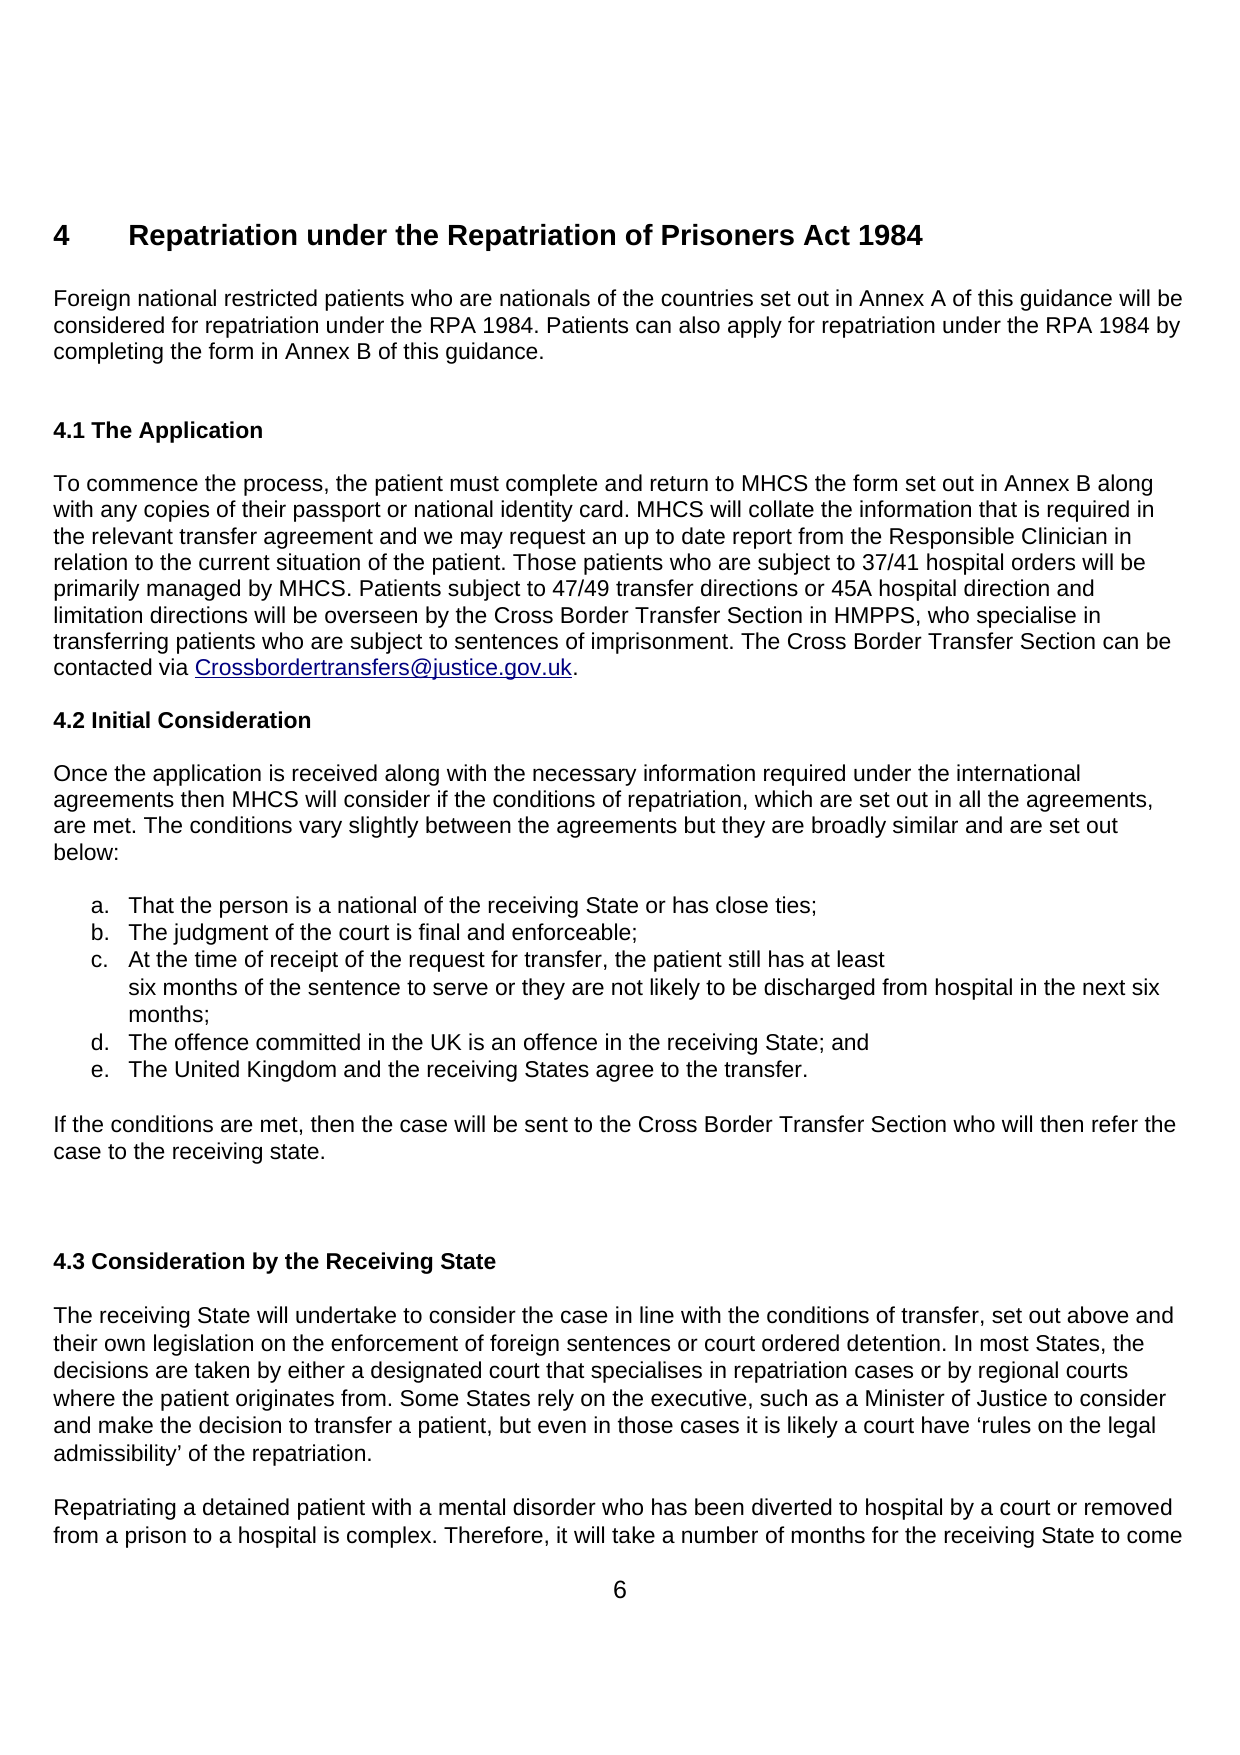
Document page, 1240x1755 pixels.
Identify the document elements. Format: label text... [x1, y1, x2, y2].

text six months of the sentence to serve or they are not likely to be discharged from hospital in the next six months; [128, 974, 1186, 1027]
text Foreign national restricted patients who are nationals of the countries set out in Annex A of this guidance will be considered for repatriation under the RPA 1984. Patients can also apply for repatriation under the RPA 1984 by completing the form in Annex B of this guidance. [53, 285, 1186, 364]
text 4 Repatriation under the Repatriation of Prisoners Act 1984 [53, 218, 1186, 252]
list At the time of receipt of the request for transfer, the patient still has at least [91, 946, 1186, 973]
text If the conditions are met, then the case will be sent to the Cross Border Transfer Section who will then refer the case to the receiving state. [53, 1111, 1186, 1164]
list The judgment of the court is final and enforceable; [91, 919, 1186, 945]
text To commence the process, the patient must complete and return to MHCS the form set out in Annex B along with any copies of their passport or national identity card. MHCS will collate the information that is required in the relevant transfer agreement and we may request an up to date report from the Responsible Clinician in relation to the current situation of the patient. Those patients who are subject to 37/41 hospital orders will be primarily managed by MHCS. Patients subject to 47/49 transfer directions or 45A hospital direction and limitation directions will be overseen by the Cross Border Transfer Section in HMPPS, who specialise in transferring patients who are subject to sentences of imprisonment. The Cross Border Transfer Section can be contacted via Crossbordertransfers@justice.gov.uk. [53, 470, 1186, 681]
text Once the application is received along with the necessary information required under the international agreements then MHCS will consider if the conditions of repatriation, which are set out in all the agreements, are met. The conditions vary slightly between the agreements but they are broadly similar and are set out below: [53, 760, 1186, 865]
text The receiving State will undertake to consider the case in line with the conditions of transfer, set out above and their own legislation on the enforcement of foreign sentences or court ordered detention. In most States, the decisions are taken by either a designated court that specialises in repatriation cases or by regional courts where the patient originates from. Some States rely on the executive, such as a Minister of Justice to consider and make the decision to transfer a patient, but even in those cases it is likely a court have ‘rules on the legal admissibility’ of the repatriation. [53, 1302, 1186, 1466]
text 4.1 The Application [53, 417, 1186, 443]
list The United Kingdom and the receiving States agree to the transfer. [91, 1056, 1186, 1082]
list The offence committed in the UK is an offence in the receiving State; and [91, 1028, 1186, 1055]
text Repatriating a detained patient with a mental disorder who has been diverted to hospital by a court or removed from a prison to a hospital is complex. Therefore, it will take a number of months for the receiving State to come [53, 1494, 1186, 1548]
text 4.2 Initial Consideration [53, 707, 1186, 733]
list That the person is a national of the receiving State or has close ties; [91, 892, 1186, 918]
text 4.3 Consideration by the Receiving State [53, 1248, 1186, 1274]
